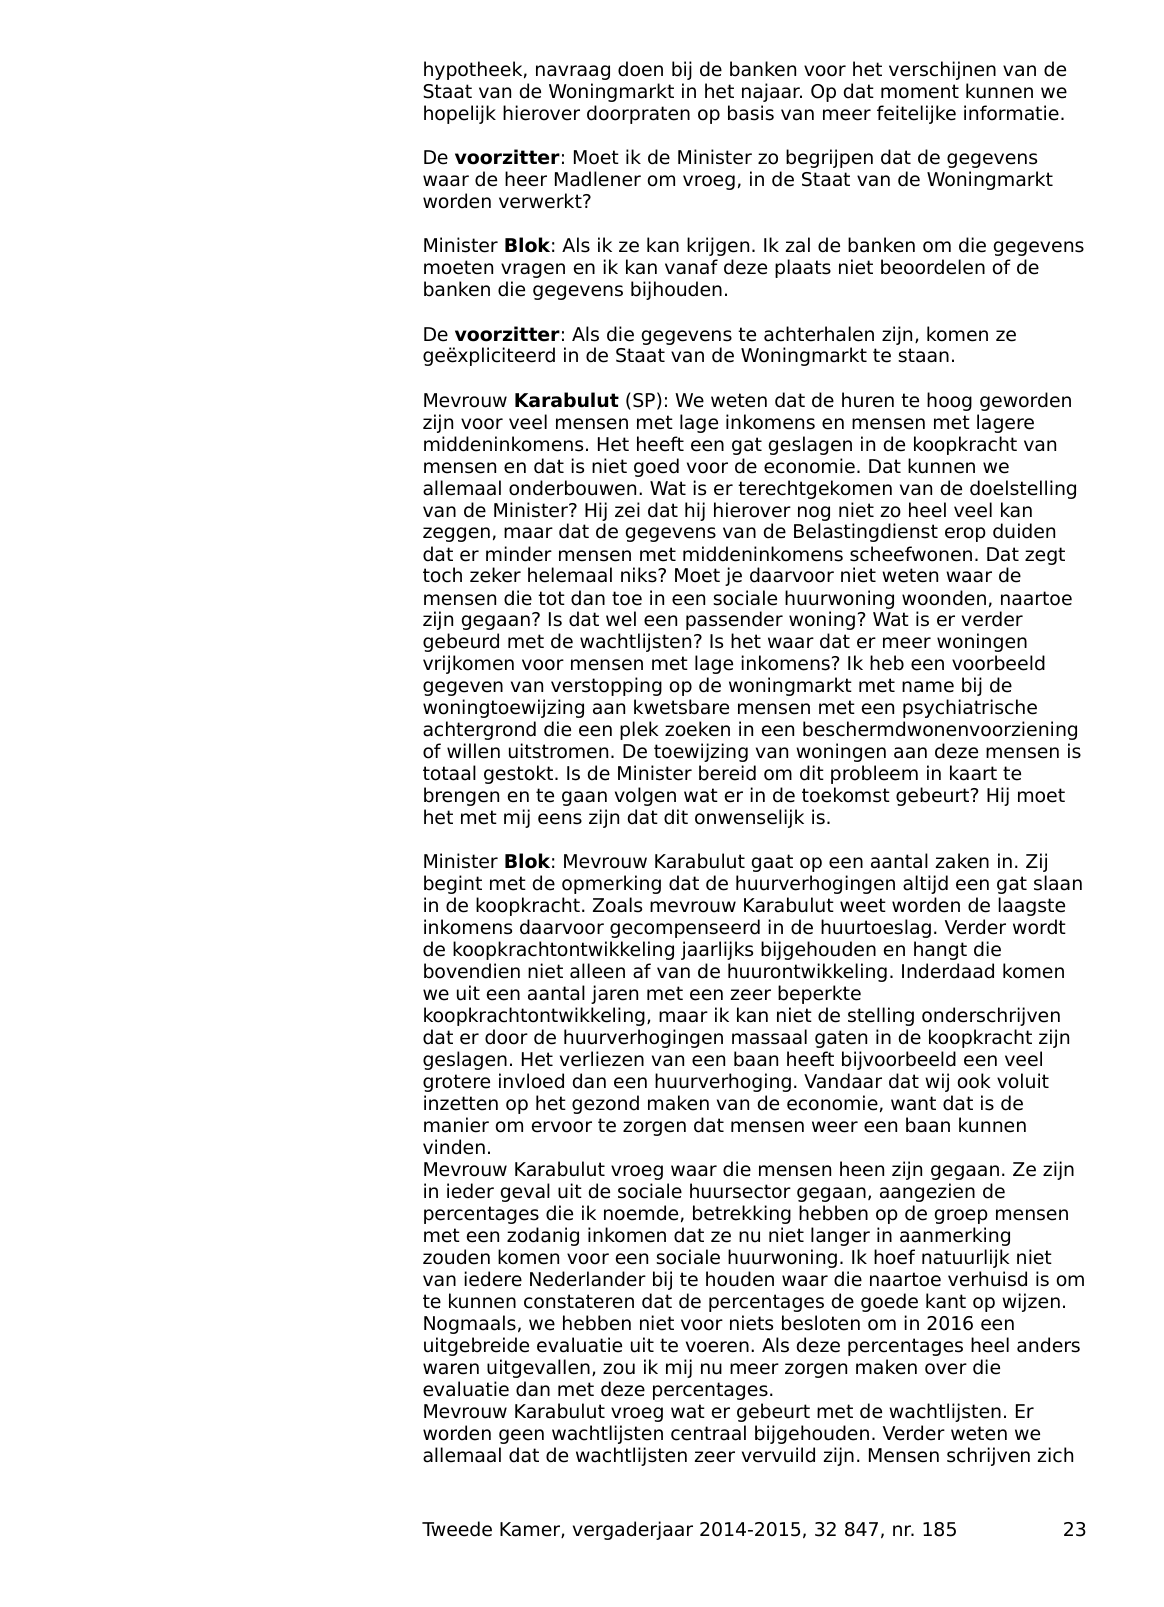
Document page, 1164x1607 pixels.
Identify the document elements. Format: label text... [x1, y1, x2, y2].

text Mevrouw Karabulut vroeg wat er gebeurt met de wachtlijsten. Er worden geen wachtlijsten centraal bijgehouden. Verder weten we allemaal dat de wachtlijsten zeer vervuild zijn. Mensen schrijven zich [422, 1401, 1087, 1467]
text Minister Blok: Als ik ze kan krijgen. Ik zal de banken om die gegevens moeten vragen en ik kan vanaf deze plaats niet beoordelen of de banken die gegevens bijhouden. [422, 235, 1087, 301]
text De voorzitter: Als die gegevens te achterhalen zijn, komen ze geëxpliciteerd in de Staat van de Woningmarkt te staan. [422, 323, 1087, 367]
text Mevrouw Karabulut vroeg waar die mensen heen zijn gegaan. Ze zijn in ieder geval uit de sociale huursector gegaan, aangezien de percentages die ik noemde, betrekking hebben op de groep mensen met een zodanig inkomen dat ze nu niet langer in aanmerking zouden komen voor een sociale huurwoning. Ik hoef natuurlijk niet van iedere Nederlander bij te houden waar die naartoe verhuisd is om te kunnen constateren dat de percentages de goede kant op wijzen. Nogmaals, we hebben niet voor niets besloten om in 2016 een uitgebreide evaluatie uit te voeren. Als deze percentages heel anders waren uitgevallen, zou ik mij nu meer zorgen maken over die evaluatie dan met deze percentages. [422, 1159, 1087, 1401]
text Mevrouw Karabulut (SP): We weten dat de huren te hoog geworden zijn voor veel mensen met lage inkomens en mensen met lagere middeninkomens. Het heeft een gat geslagen in de koopkracht van mensen en dat is niet goed voor de economie. Dat kunnen we allemaal onderbouwen. Wat is er terechtgekomen van de doelstelling van de Minister? Hij zei dat hij hierover nog niet zo heel veel kan zeggen, maar dat de gegevens van de Belastingdienst erop duiden dat er minder mensen met middeninkomens scheefwonen. Dat zegt toch zeker helemaal niks? Moet je daarvoor niet weten waar de mensen die tot dan toe in een sociale huurwoning woonden, naartoe zijn gegaan? Is dat wel een passender woning? Wat is er verder gebeurd met de wachtlijsten? Is het waar dat er meer woningen vrijkomen voor mensen met lage inkomens? Ik heb een voorbeeld gegeven van verstopping op de woningmarkt met name bij de woningtoewijzing aan kwetsbare mensen met een psychiatrische achtergrond die een plek zoeken in een beschermdwonenvoorziening of willen uitstromen. De toewijzing van woningen aan deze mensen is totaal gestokt. Is de Minister bereid om dit probleem in kaart te brengen en te gaan volgen wat er in de toekomst gebeurt? Hij moet het met mij eens zijn dat dit onwenselijk is. [422, 389, 1087, 829]
text De voorzitter: Moet ik de Minister zo begrijpen dat de gegevens waar de heer Madlener om vroeg, in de Staat van de Woningmarkt worden verwerkt? [422, 147, 1087, 213]
text Minister Blok: Mevrouw Karabulut gaat op een aantal zaken in. Zij begint met de opmerking dat de huurverhogingen altijd een gat slaan in de koopkracht. Zoals mevrouw Karabulut weet worden de laagste inkomens daarvoor gecompenseerd in de huurtoeslag. Verder wordt de koopkrachtontwikkeling jaarlijks bijgehouden en hangt die bovendien niet alleen af van de huurontwikkeling. Inderdaad komen we uit een aantal jaren met een zeer beperkte koopkrachtontwikkeling, maar ik kan niet de stelling onderschrijven dat er door de huurverhogingen massaal gaten in de koopkracht zijn geslagen. Het verliezen van een baan heeft bijvoorbeeld een veel grotere invloed dan een huurverhoging. Vandaar dat wij ook voluit inzetten op het gezond maken van de economie, want dat is de manier om ervoor te zorgen dat mensen weer een baan kunnen vinden. [422, 851, 1087, 1159]
text hypotheek, navraag doen bij de banken voor het verschijnen van de Staat van de Woningmarkt in het najaar. Op dat moment kunnen we hopelijk hierover doorpraten op basis van meer feitelijke informatie. [422, 59, 1087, 125]
